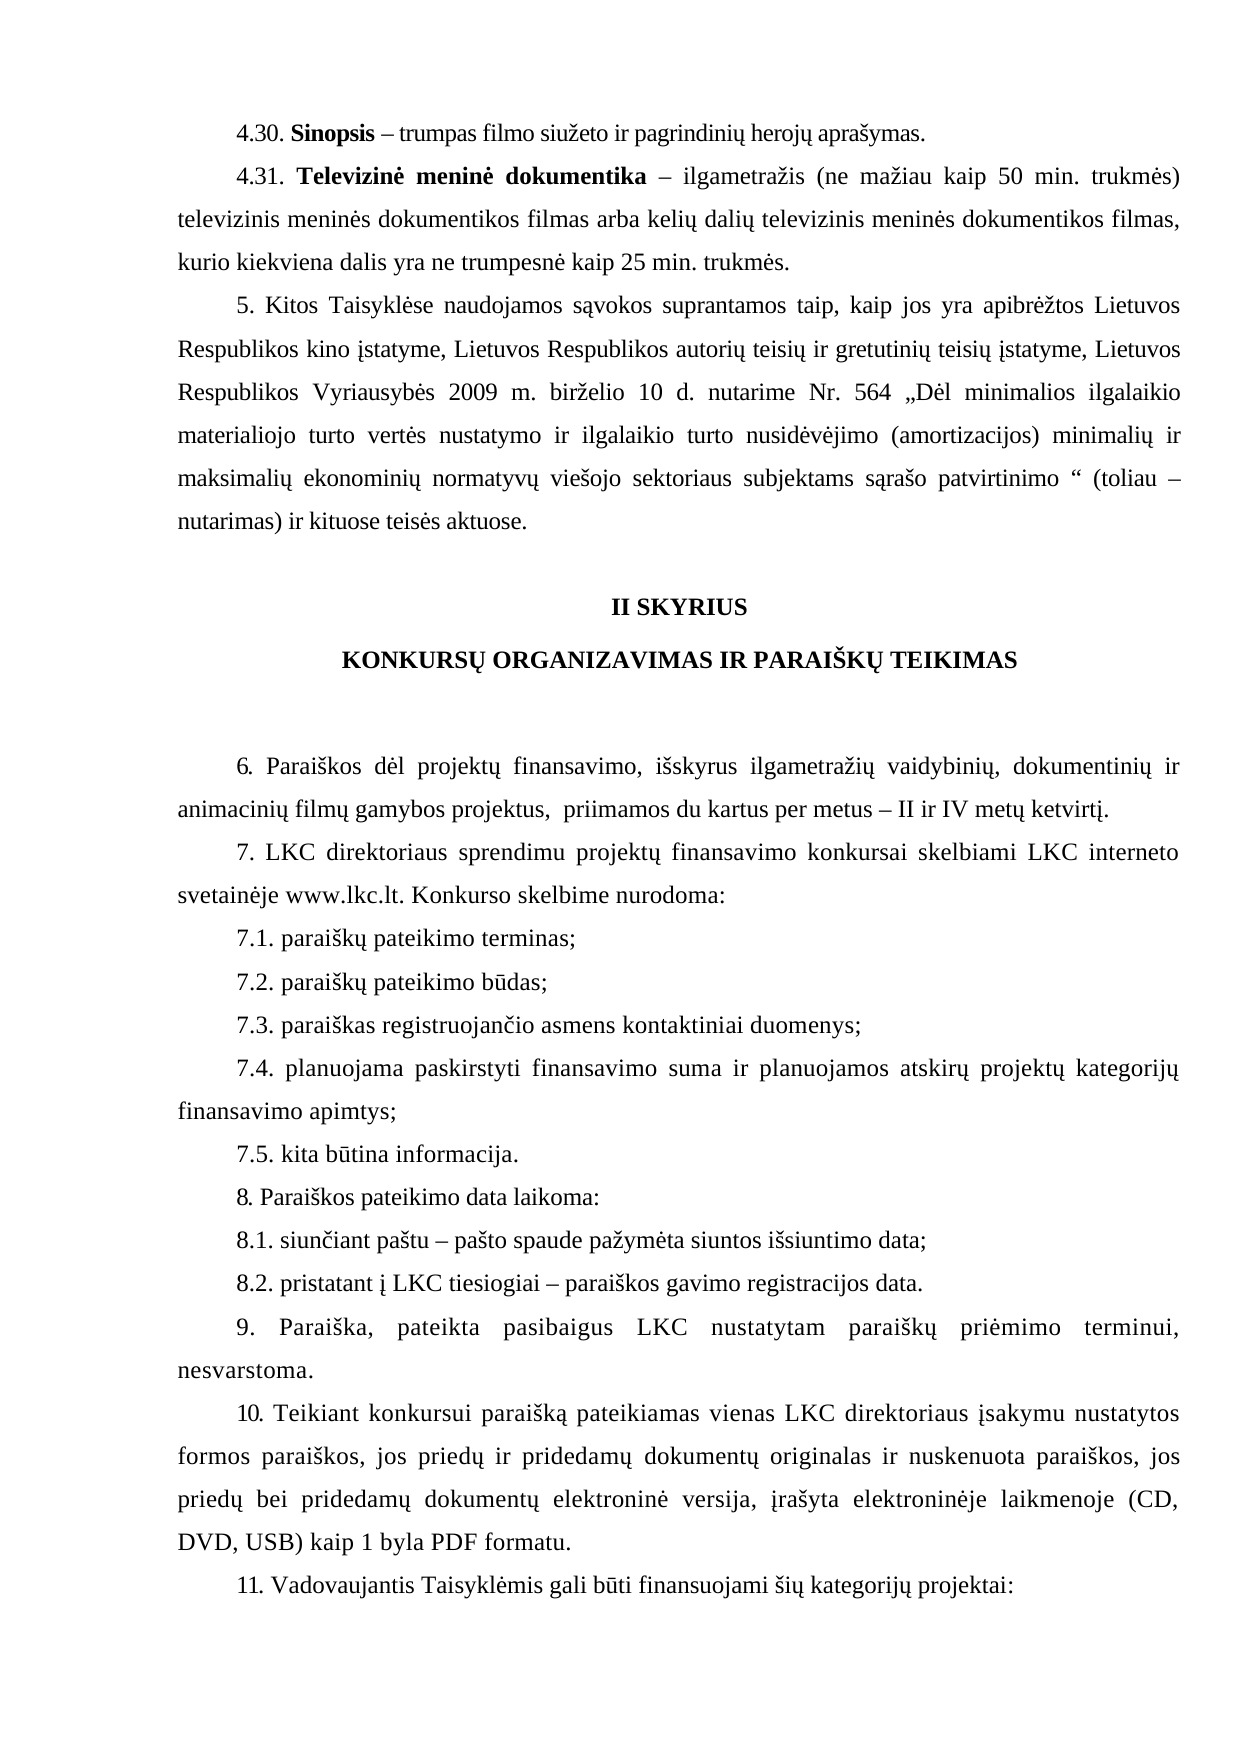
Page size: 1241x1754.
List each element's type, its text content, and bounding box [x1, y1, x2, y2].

text 7.5. kita būtina informacija. [177, 1139, 1181, 1168]
text II skyrius [177, 592, 1181, 621]
text 8. Paraiškos pateikimo data laikoma: [177, 1182, 1181, 1211]
text 7.4. planuojama paskirstyti finansavimo suma ir planuojamos atskirų projektų kategorijų finansavimo apimtys; [177, 1053, 1181, 1125]
text 11. Vadovaujantis Taisyklėmis gali būti finansuojami šių kategorijų projektai: [177, 1570, 1181, 1599]
text 4.31. Televizinė meninė dokumentika – ilgametražis (ne mažiau kaip 50 min. trukmės) televizinis meninės dokumentikos filmas arba kelių dalių televizinis meninės dokumentikos filmas, kurio kiekviena dalis yra ne trumpesnė kaip 25 min. trukmės. [177, 161, 1181, 276]
text 5. Kitos Taisyklėse naudojamos sąvokos suprantamos taip, kaip jos yra apibrėžtos Lietuvos Respublikos kino įstatyme, Lietuvos Respublikos autorių teisių ir gretutinių teisių įstatyme, Lietuvos Respublikos Vyriausybės 2009 m. birželio 10 d. nutarime Nr. 564 „Dėl minimalios ilgalaikio materialiojo turto vertės nustatymo ir ilgalaikio turto nusidėvėjimo (amortizacijos) minimalių ir maksimalių ekonominių normatyvų viešojo sektoriaus subjektams sąrašo patvirtinimo “ (toliau – nutarimas) ir kituose teisės aktuose. [177, 291, 1181, 535]
text 6. Paraiškos dėl projektų finansavimo, išskyrus ilgametražių vaidybinių, dokumentinių ir animacinių filmų gamybos projektus, priimamos du kartus per metus – II ir IV metų ketvirtį. [177, 751, 1181, 823]
text 9. Paraiška, pateikta pasibaigus LKC nustatytam paraiškų priėmimo terminui, nesvarstoma. [177, 1312, 1181, 1383]
text 8.2. pristatant į LKC tiesiogiai – paraiškos gavimo registracijos data. [177, 1268, 1181, 1297]
text 7.2. paraiškų pateikimo būdas; [177, 967, 1181, 995]
text 7. LKC direktoriaus sprendimu projektų finansavimo konkursai skelbiami LKC interneto svetainėje www.lkc.lt. Konkurso skelbime nurodoma: [177, 837, 1181, 909]
text 7.1. paraiškų pateikimo terminas; [177, 923, 1181, 952]
text 4.30. Sinopsis – trumpas filmo siužeto ir pagrindinių herojų aprašymas. [177, 118, 1181, 147]
text 8.1. siunčiant paštu – pašto spaude pažymėta siuntos išsiuntimo data; [177, 1225, 1181, 1254]
text 7.3. paraiškas registruojančio asmens kontaktiniai duomenys; [177, 1010, 1181, 1038]
text 10. Teikiant konkursui paraišką pateikiamas vienas LKC direktoriaus įsakymu nustatytos formos paraiškos, jos priedų ir pridedamų dokumentų originalas ir nuskenuota paraiškos, jos priedų bei pridedamų dokumentų elektroninė versija, įrašyta elektroninėje laikmenoje (CD, DVD, USB) kaip 1 byla PDF formatu. [177, 1398, 1181, 1556]
text KONKURSų ORGANIZAVIMAS IR PARAIŠKŲ TEIKIMAS [177, 645, 1181, 674]
